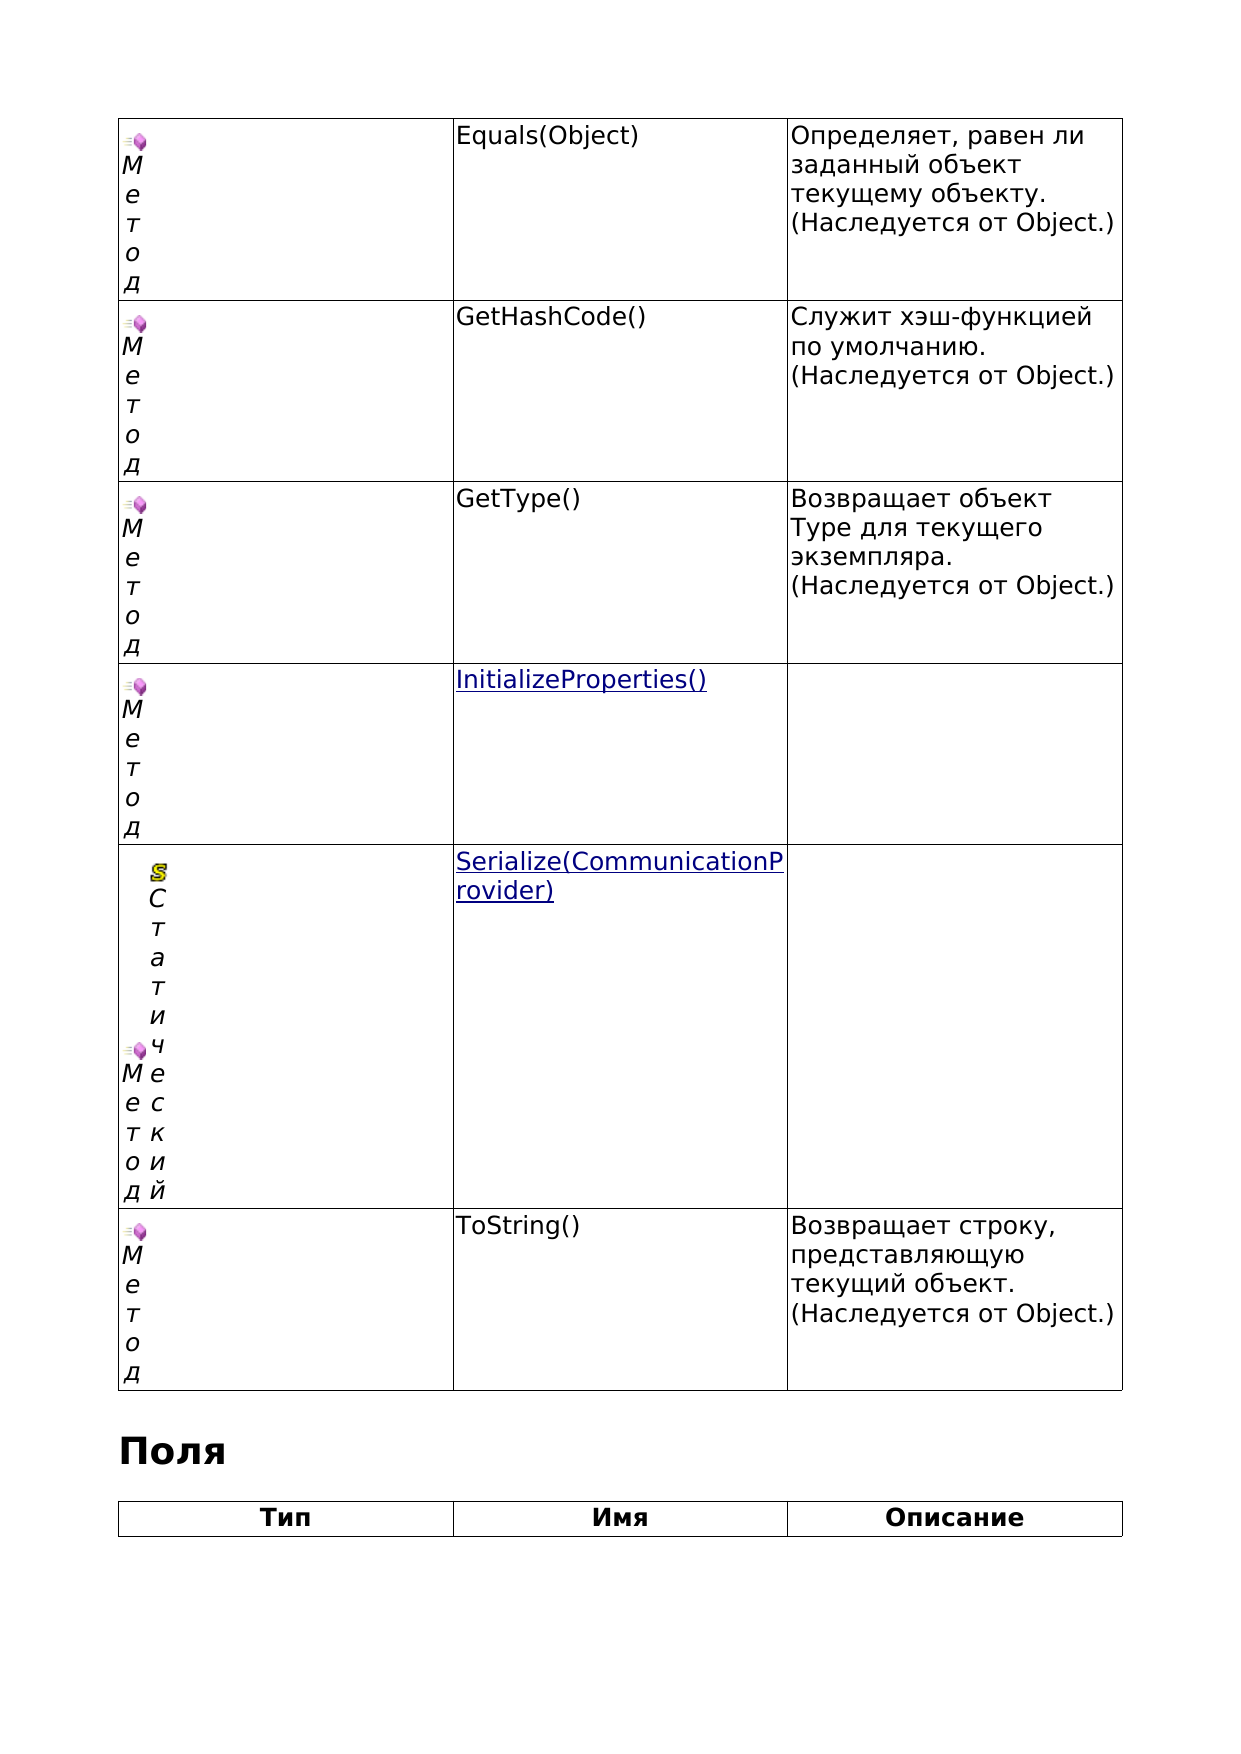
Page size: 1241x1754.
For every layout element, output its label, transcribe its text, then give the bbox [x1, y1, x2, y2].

table_cell GetHashCode() [454, 301, 787, 481]
table_header Имя [454, 1502, 787, 1536]
table_cell Equals(Object) [454, 119, 787, 299]
table_cell Служит хэш-функцией по умолчанию. (Наследуется от Object.) [788, 301, 1122, 481]
table_cell Возвращает строку, представляющую текущий объект. (Наследуется от Object.) [788, 1209, 1122, 1390]
table_cell InitializeProperties() [454, 664, 787, 844]
picture [121, 315, 147, 333]
table_cell Возвращает объект Type для текущего экземпляра. (Наследуется от Object.) [788, 482, 1122, 662]
picture [121, 678, 147, 696]
table_cell [119, 1209, 453, 1390]
picture [121, 133, 147, 151]
table_cell Определяет, равен ли заданный объект текущему объекту. (Наследуется от Object.) [788, 119, 1122, 299]
picture [121, 1223, 147, 1241]
subtitle Поля [118, 1429, 1122, 1473]
picture [121, 496, 147, 514]
picture [121, 1042, 146, 1060]
table_cell [119, 301, 453, 481]
picture [146, 859, 172, 885]
table_cell [119, 845, 453, 1208]
table_cell [788, 664, 1122, 844]
table_cell ToString() [454, 1209, 787, 1390]
table_header Описание [788, 1502, 1122, 1536]
table_cell GetType() [454, 482, 787, 662]
table_cell Serialize(CommunicationProvider) [454, 845, 787, 1208]
table_cell [119, 482, 453, 662]
table_cell [119, 664, 453, 844]
table_cell [119, 119, 453, 299]
table_header Тип [119, 1502, 453, 1536]
table_cell [788, 845, 1122, 1208]
